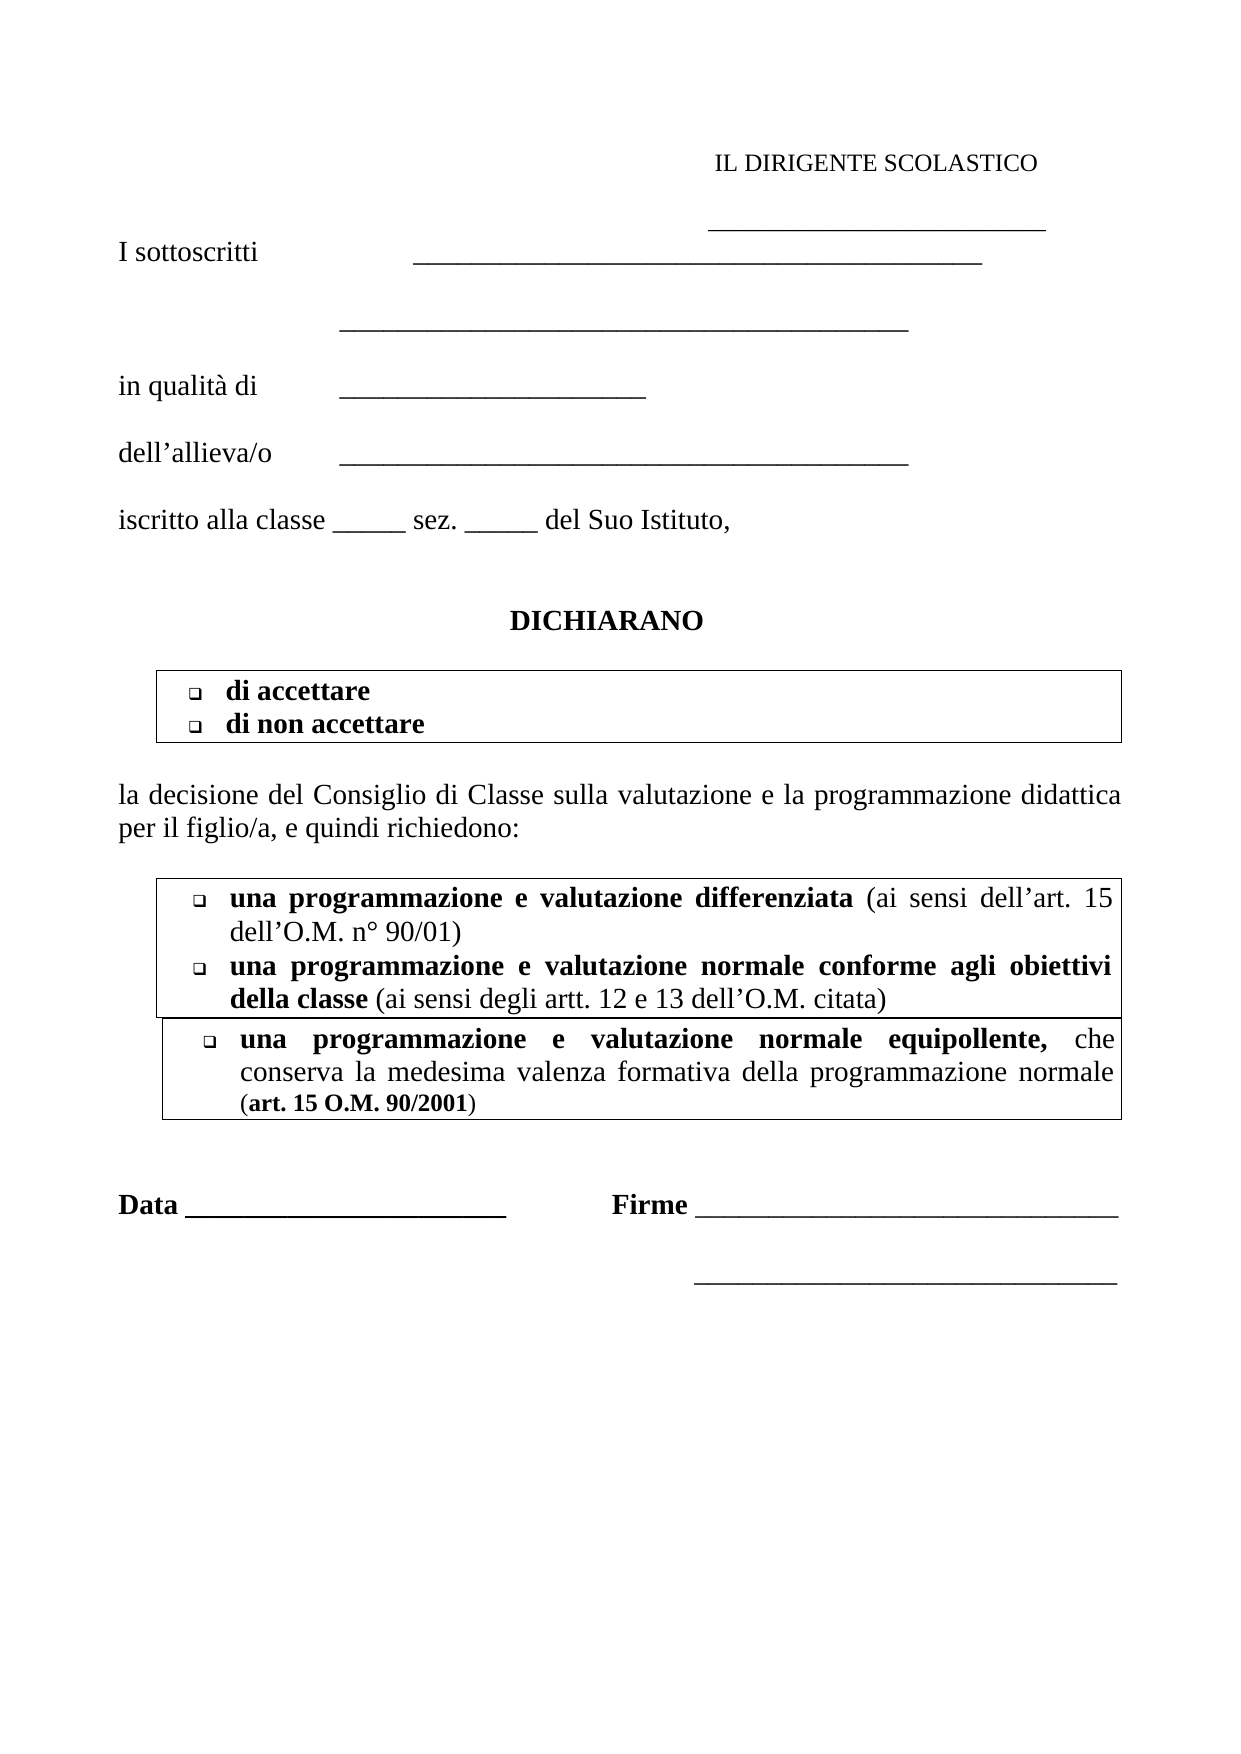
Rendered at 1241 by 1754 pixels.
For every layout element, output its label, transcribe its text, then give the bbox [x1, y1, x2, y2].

list di non accettare [157, 703, 1121, 742]
text dell’allieva/o _______________________________________ [118, 435, 1122, 469]
subtitle DICHIARANO [118, 603, 1122, 636]
list una programmazione e valutazione normale equipollente, che conserva la medesima valenza formativa della programmazione normale (art. 15 O.M. 90/2001) [163, 1019, 1121, 1119]
text _______________________________________ [118, 301, 1122, 334]
text iscritto alla classe _____ sez. _____ del Suo Istituto, [118, 502, 1122, 536]
text Data ______________________ Firme _____________________________ [118, 1187, 1122, 1221]
text IL DIRIGENTE SCOLASTICO [634, 148, 1122, 176]
list una programmazione e valutazione normale conforme agli obiettivi della classe (ai sensi degli artt. 12 e 13 dell’O.M. citata) [157, 944, 1121, 1017]
list una programmazione e valutazione differenziata (ai sensi dell’art. 15 dell’O.M. n° 90/01) [157, 879, 1121, 944]
text in qualità di _____________________ [118, 368, 1122, 402]
text I sottoscritti _______________________________________ [118, 234, 1122, 267]
text _____________________________ [118, 1254, 1122, 1288]
text la decisione del Consiglio di Classe sulla valutazione e la programmazione didattica per il figlio/a, e quindi richiedono: [118, 777, 1122, 844]
list di accettare [157, 671, 1121, 703]
text ___________________________ [118, 205, 1122, 234]
